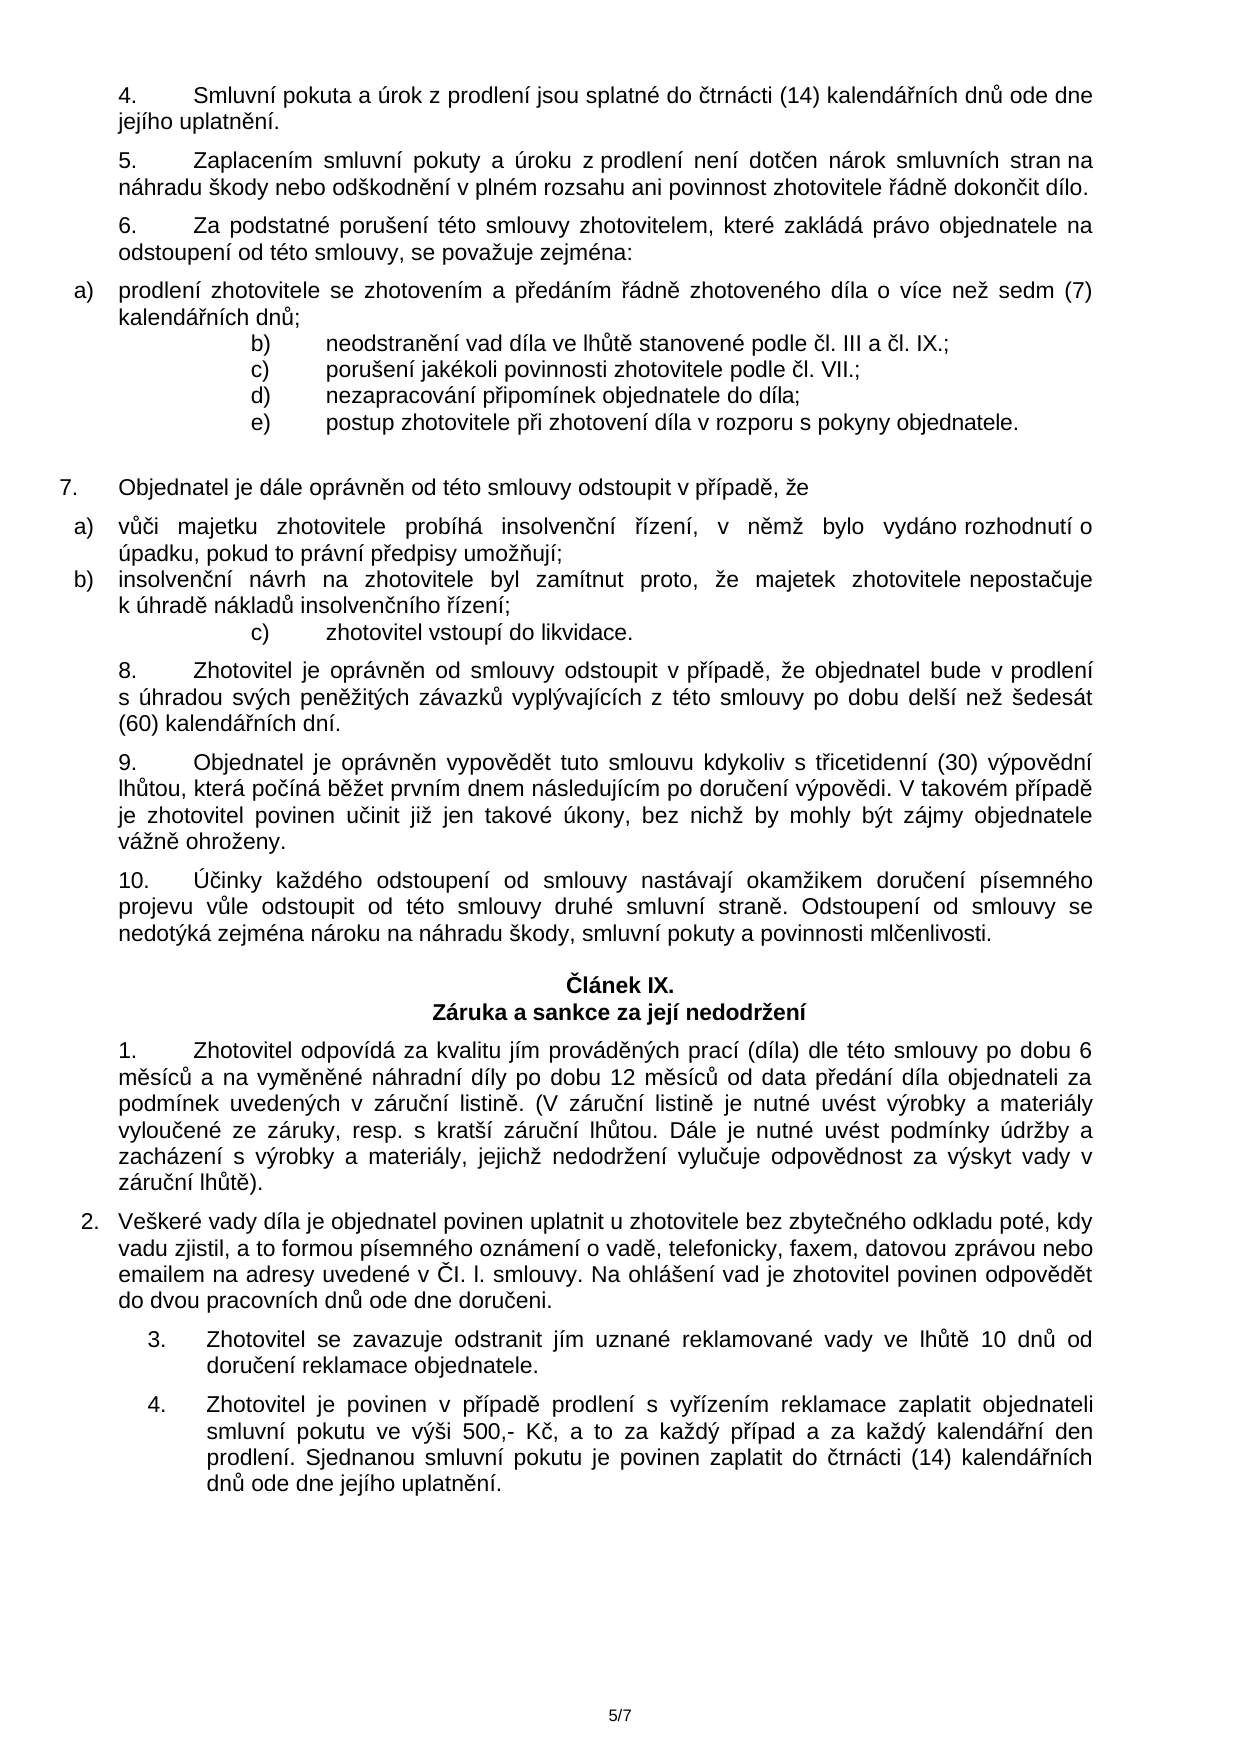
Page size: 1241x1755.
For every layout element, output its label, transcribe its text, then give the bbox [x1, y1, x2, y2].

list postup zhotovitele při zhotovení díla v rozporu s pokyny objednatele. [251, 409, 1108, 435]
list Zhotovitel se zavazuje odstranit jím uznané reklamované vady ve lhůtě 10 dnů od doručení reklamace objednatele. [147, 1326, 1093, 1379]
list porušení jakékoli povinnosti zhotovitele podle čl. VII.; [251, 356, 1108, 383]
list Zaplacením smluvní pokuty a úroku z prodlení není dotčen nárok smluvních stran na náhradu škody nebo odškodnění v plném rozsahu ani povinnost zhotovitele řádně dokončit dílo. [118, 147, 1093, 200]
list Zhotovitel je povinen v případě prodlení s vyřízením reklamace zaplatit objednateli smluvní pokutu ve výši 500,- Kč, a to za každý případ a za každý kalendářní den prodlení. Sjednanou smluvní pokutu je povinen zaplatit do čtrnácti (14) kalendářních dnů ode dne jejího uplatnění. [147, 1391, 1094, 1497]
text Záruka a sankce za její nedodržení [432, 999, 1108, 1025]
list Objednatel je dále oprávněn od této smlouvy odstoupit v případě, že [59, 474, 1108, 501]
list vůči majetku zhotovitele probíhá insolvenční řízení, v němž bylo vydáno rozhodnutí o úpadku, pokud to právní předpisy umožňují; [74, 513, 1093, 566]
subtitle Článek IX. [425, 972, 816, 998]
list insolvenční návrh na zhotovitele byl zamítnut proto, že majetek zhotovitele nepostačuje k úhradě nákladů insolvenčního řízení; [74, 566, 1093, 619]
list neodstranění vad díla ve lhůtě stanovené podle čl. III a čl. IX.; [251, 330, 1108, 356]
list Za podstatné porušení této smlouvy zhotovitelem, které zakládá právo objednatele na odstoupení od této smlouvy, se považuje zejména: [118, 212, 1093, 265]
list Účinky každého odstoupení od smlouvy nastávají okamžikem doručení písemného projevu vůle odstoupit od této smlouvy druhé smluvní straně. Odstoupení od smlouvy se nedotýká zejména nároku na náhradu škody, smluvní pokuty a povinnosti mlčenlivosti. [118, 867, 1093, 946]
list prodlení zhotovitele se zhotovením a předáním řádně zhotoveného díla o více než sedm (7) kalendářních dnů; [74, 277, 1093, 330]
list Objednatel je oprávněn vypovědět tuto smlouvu kdykoliv s třicetidenní (30) výpovědní lhůtou, která počíná běžet prvním dnem následujícím po doručení výpovědi. V takovém případě je zhotovitel povinen učinit již jen takové úkony, bez nichž by mohly být zájmy objednatele vážně ohroženy. [118, 749, 1093, 854]
list Veškeré vady díla je objednatel povinen uplatnit u zhotovitele bez zbytečného odkladu poté, kdy vadu zjistil, a to formou písemného oznámení o vadě, telefonicky, faxem, datovou zprávou nebo emailem na adresy uvedené v ČI. l. smlouvy. Na ohlášení vad je zhotovitel povinen odpovědět do dvou pracovních dnů ode dne doručeni. [81, 1208, 1093, 1314]
list nezapracování připomínek objednatele do díla; [251, 383, 1108, 409]
list Smluvní pokuta a úrok z prodlení jsou splatné do čtrnácti (14) kalendářních dnů ode dne jejího uplatnění. [118, 82, 1093, 134]
list Zhotovitel odpovídá za kvalitu jím prováděných prací (díla) dle této smlouvy po dobu 6 měsíců a na vyměněné náhradní díly po dobu 12 měsíců od data předání díla objednateli za podmínek uvedených v záruční listině. (V záruční listině je nutné uvést výrobky a materiály vyloučené ze záruky, resp. s kratší záruční lhůtou. Dále je nutné uvést podmínky údržby a zacházení s výrobky a materiály, jejichž nedodržení vylučuje odpovědnost za výskyt vady v záruční lhůtě). [118, 1037, 1093, 1196]
list Zhotovitel je oprávněn od smlouvy odstoupit v případě, že objednatel bude v prodlení s úhradou svých peněžitých závazků vyplývajících z této smlouvy po dobu delší než šedesát (60) kalendářních dní. [118, 657, 1093, 737]
list zhotovitel vstoupí do likvidace. [251, 619, 1108, 645]
